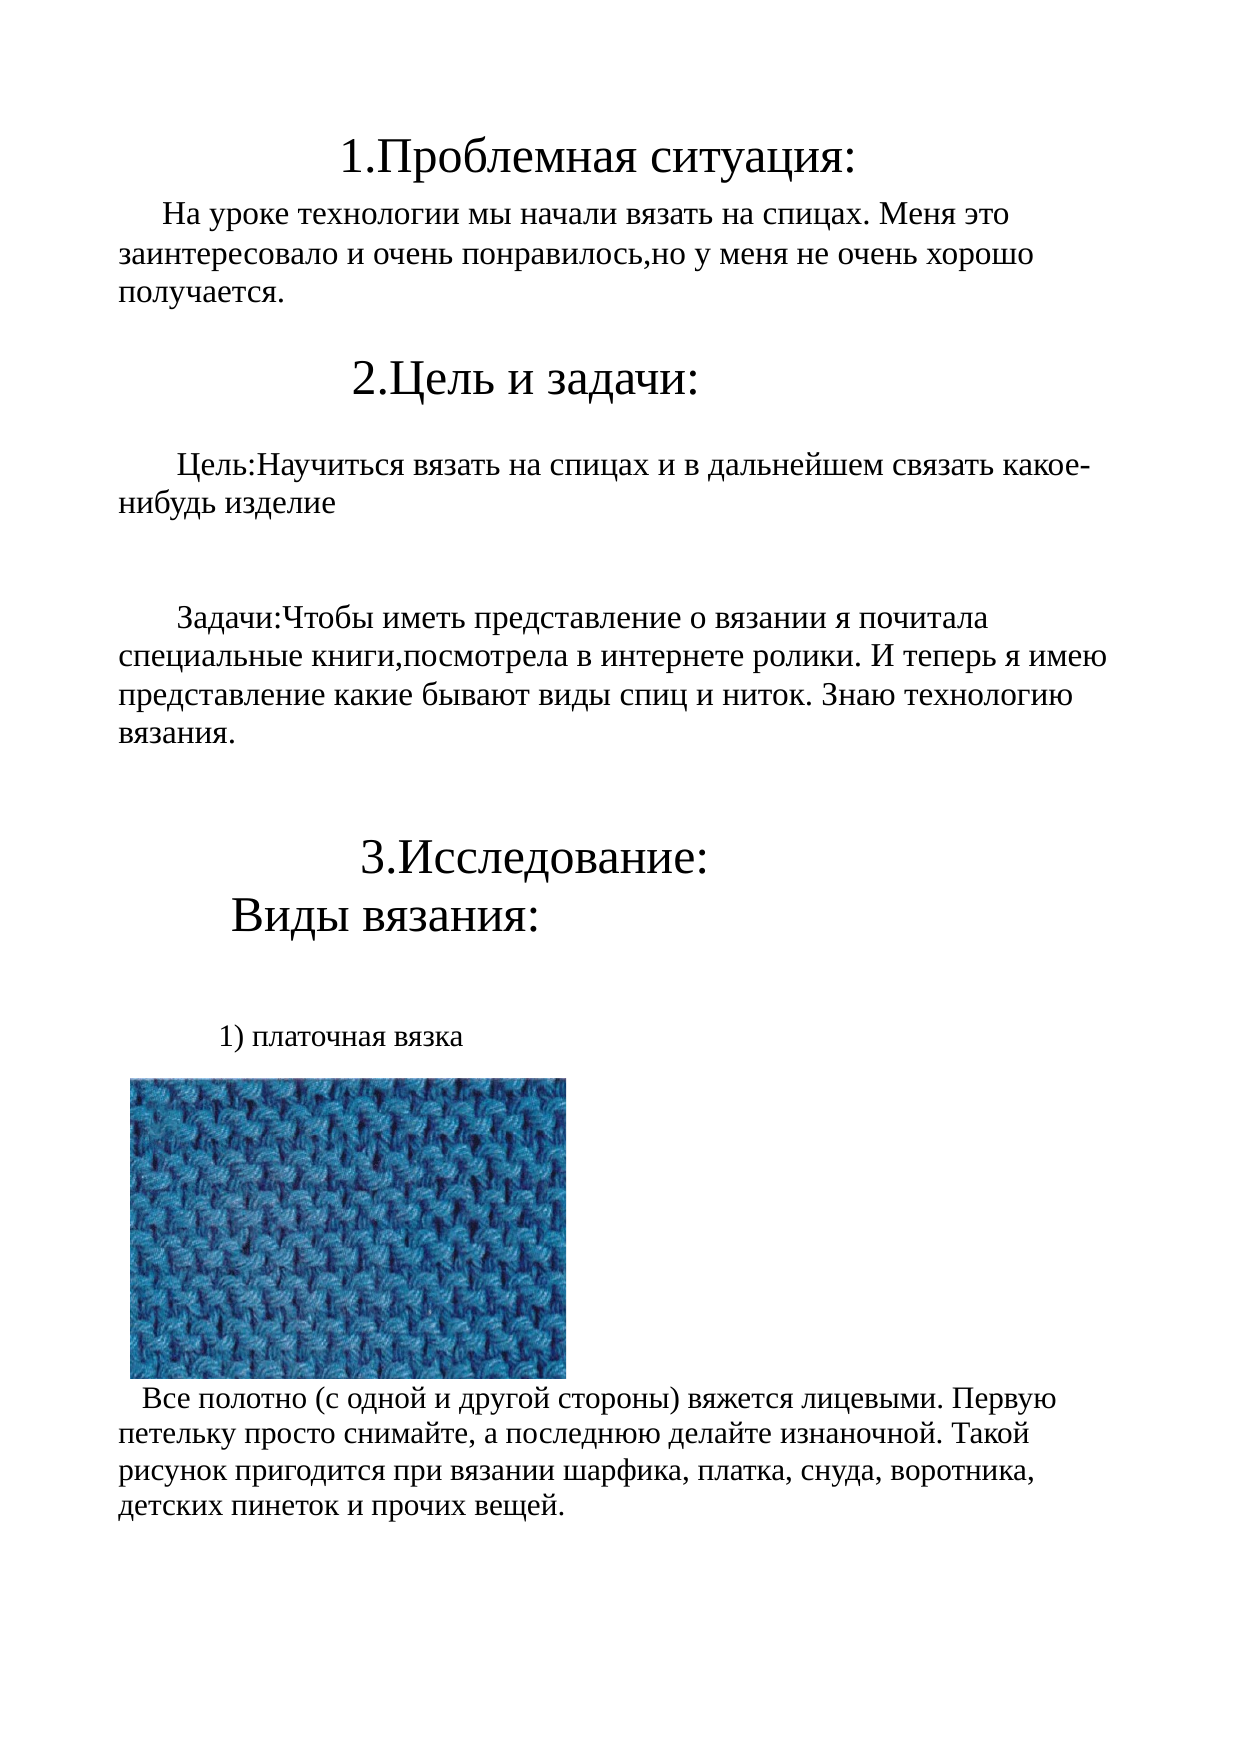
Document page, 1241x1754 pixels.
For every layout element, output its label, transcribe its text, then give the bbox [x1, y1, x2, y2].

text 2.Цель и задачи: [118, 348, 1122, 406]
picture [130, 1078, 567, 1379]
text 1.Проблемная ситуация: [118, 118, 1122, 185]
text Все полотно (с одной и другой стороны) вяжется лицевыми. Первую петельку просто снимайте, а последнюю делайте изнаночной. Такой рисунок пригодится при вязании шарфика, платка, снуда, воротника, детских пинеток и прочих вещей. [118, 1057, 1122, 1523]
text Задачи:Чтобы иметь представление о вязании я почитала специальные книги,посмотрела в интернете ролики. И теперь я имею представление какие бывают виды спиц и ниток. Знаю технологию вязания. [118, 597, 1122, 751]
text Цель:Научиться вязать на спицах и в дальнейшем связать какое-нибудь изделие [118, 444, 1122, 521]
text На уроке технологии мы начали вязать на спицах. Меня это заинтересовало и очень понравилось,но у меня не очень хорошо получается. [118, 185, 1122, 310]
text 3.Исследование: [118, 827, 1122, 885]
text 1) платочная вязка [118, 1000, 1122, 1057]
text Виды вязания: [118, 885, 1122, 942]
